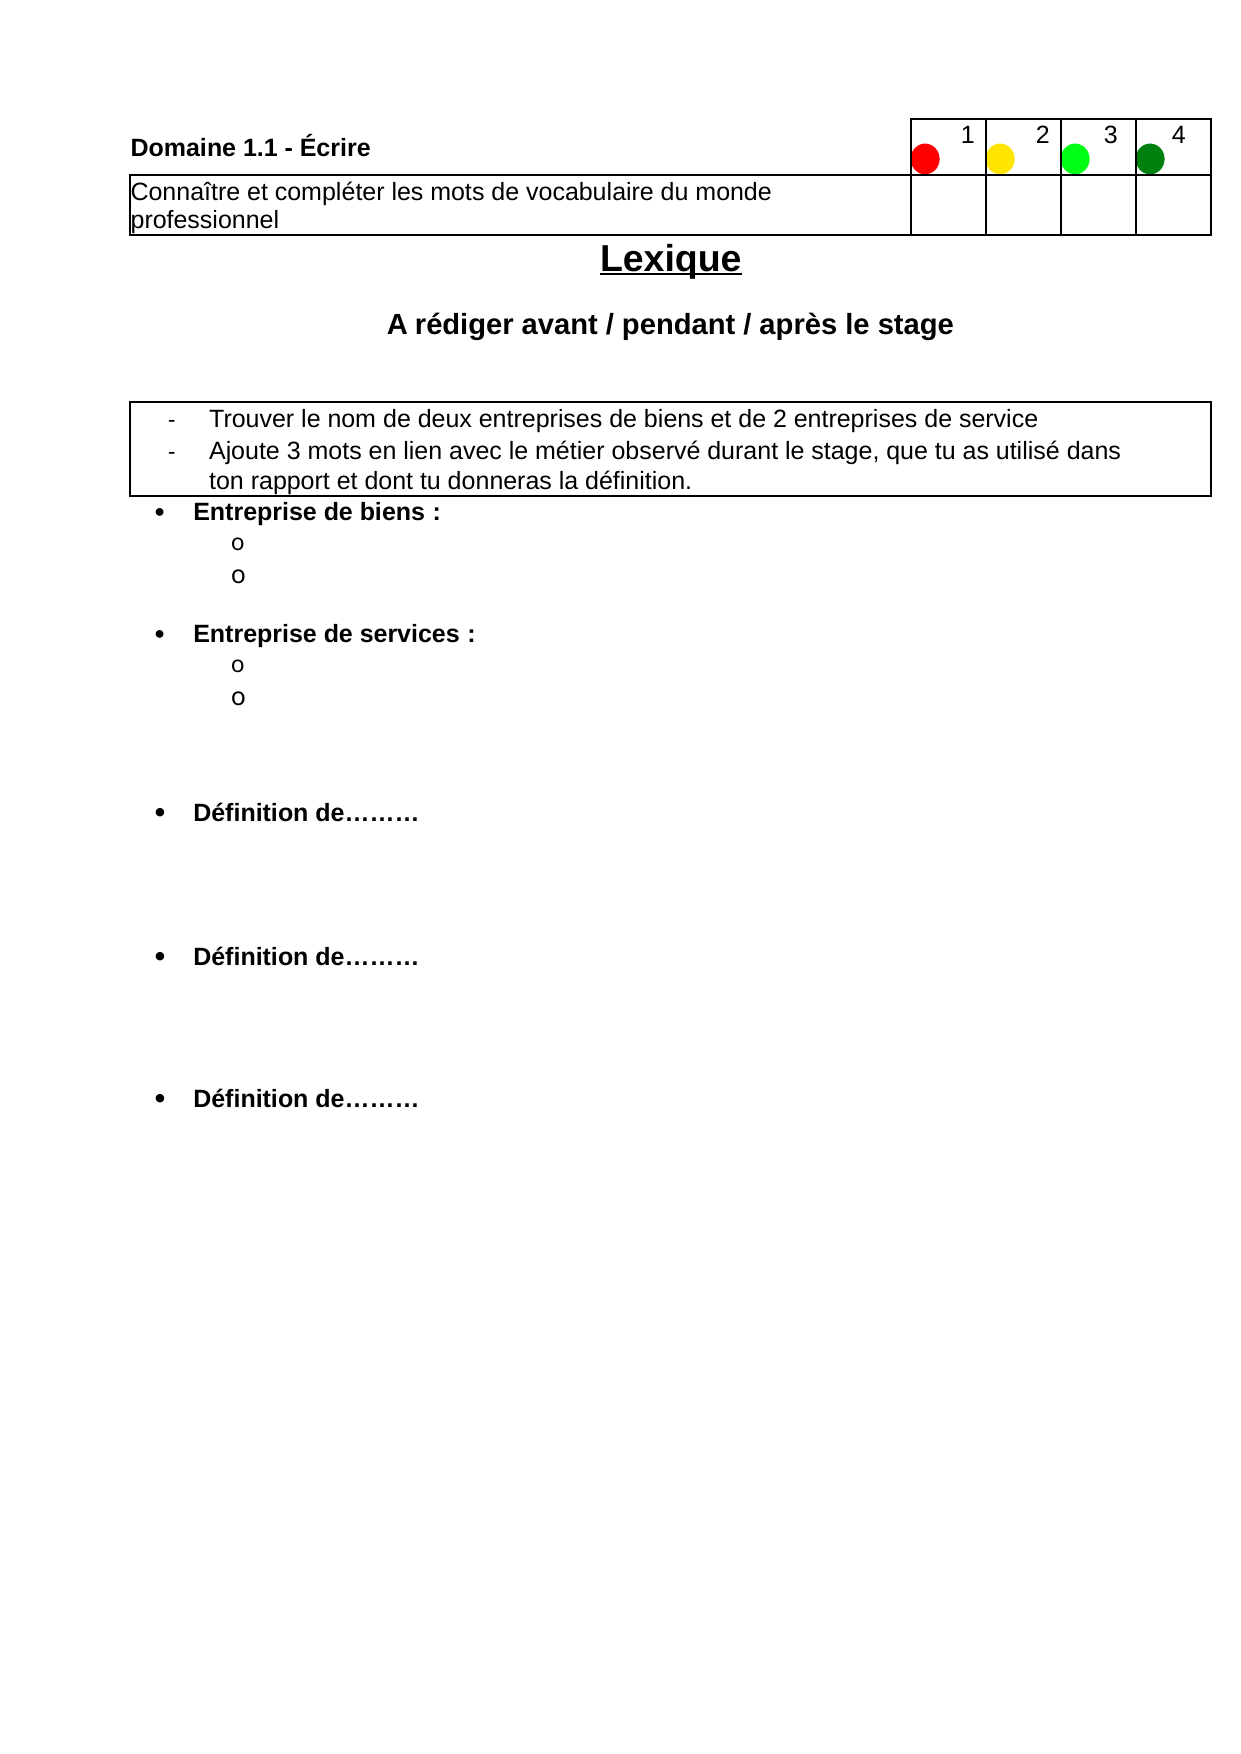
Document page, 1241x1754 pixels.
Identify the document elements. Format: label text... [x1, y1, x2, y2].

list Entreprise de services : [156, 619, 1122, 647]
table_header 3 [1062, 120, 1135, 174]
table_cell Lexique A rédiger avant / pendant / après le stage [130, 236, 1211, 401]
table_header 2 [987, 120, 1060, 174]
table_cell Connaître et compléter les mots de vocabulaire du monde professionnel [131, 176, 910, 234]
table_header 1 [912, 120, 985, 174]
table_cell [1062, 176, 1135, 234]
table_cell [912, 176, 985, 234]
table_cell [987, 176, 1060, 234]
list Définition de……… [156, 1084, 1122, 1113]
table_header Domaine 1.1 - Écrire [130, 118, 910, 174]
table_cell Trouver le nom de deux entreprises de biens et de 2 entreprises de service Ajoute 3 mots en lien avec le métier observé durant le stage, que tu as utilisé dans ton rapport et dont tu donneras la définition. [131, 403, 1210, 494]
list Définition de……… [156, 798, 1122, 826]
table_cell [1137, 176, 1210, 234]
list Définition de……… [156, 941, 1122, 970]
list Entreprise de biens : [156, 497, 1122, 525]
table_header 4 [1137, 120, 1210, 174]
